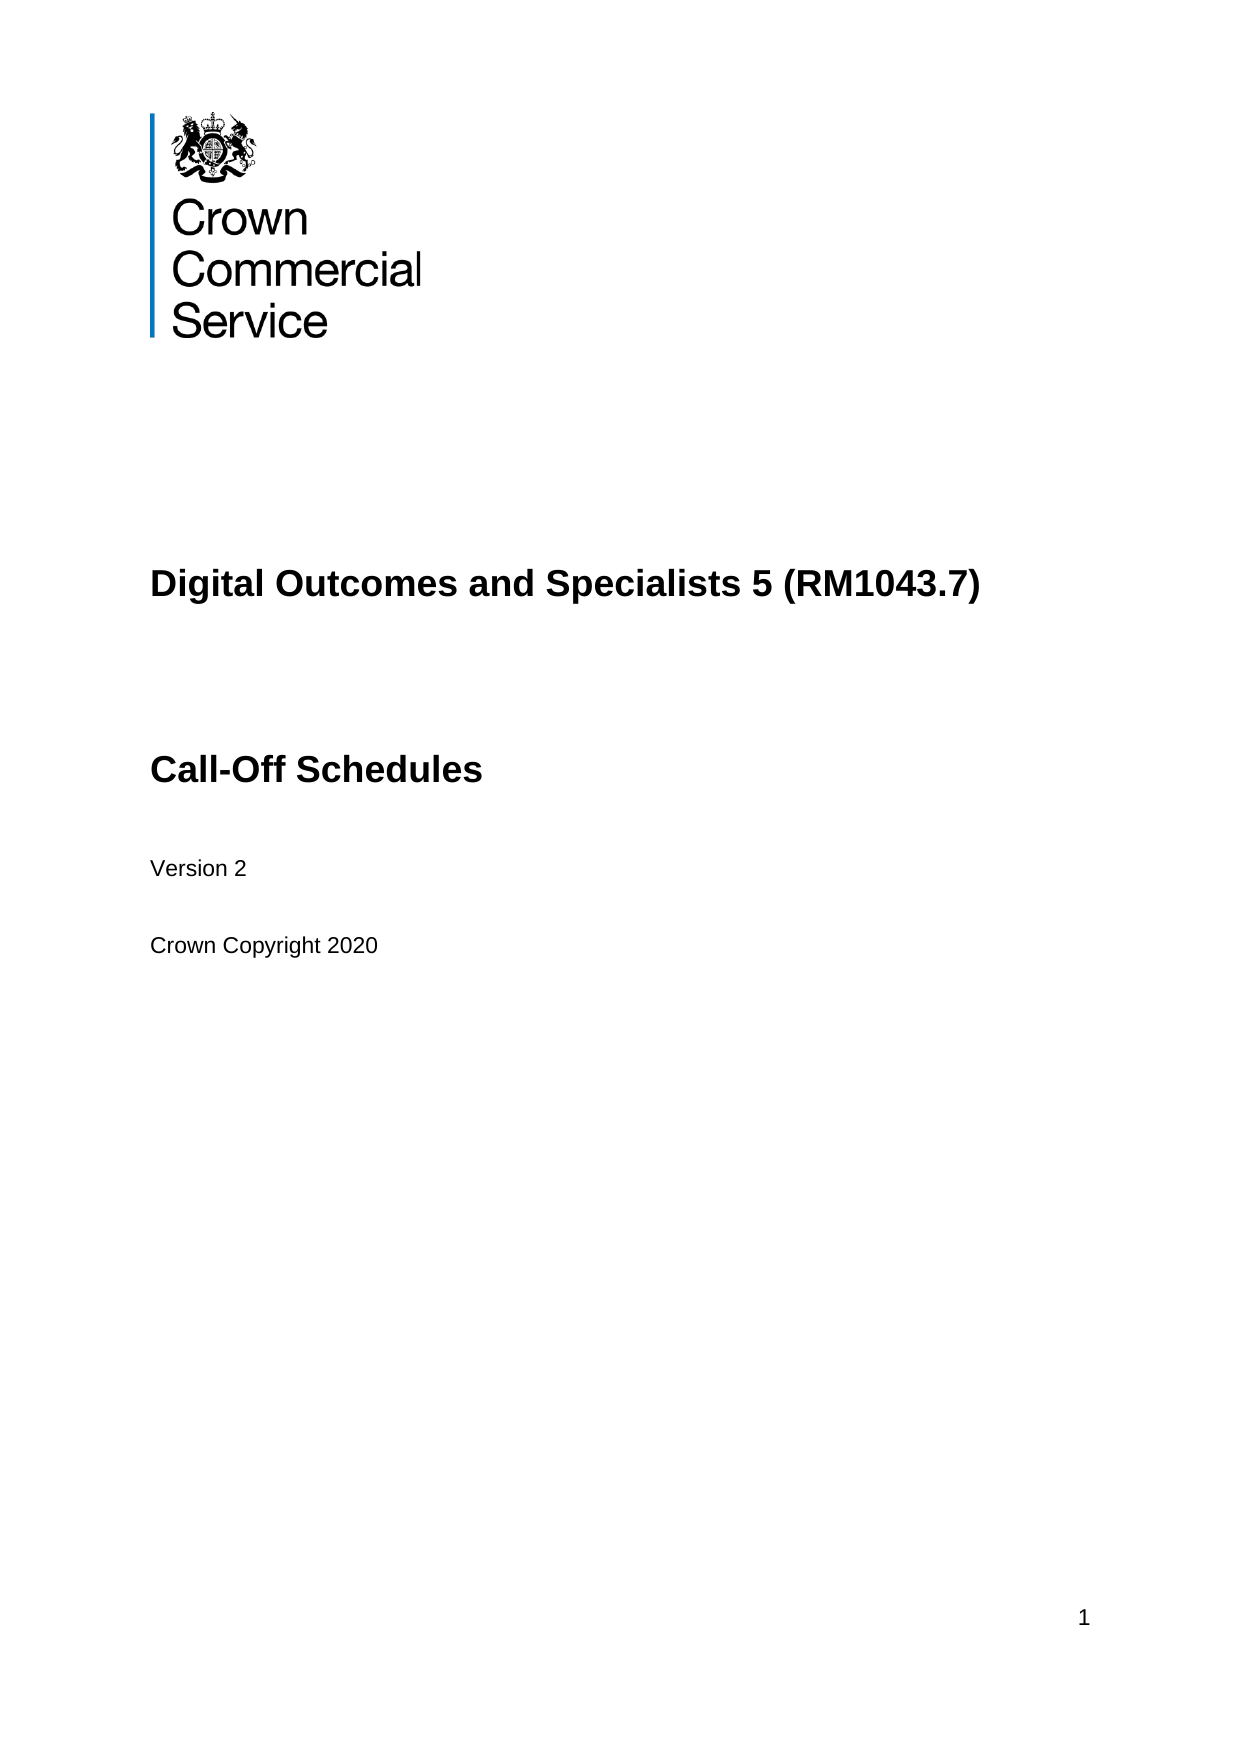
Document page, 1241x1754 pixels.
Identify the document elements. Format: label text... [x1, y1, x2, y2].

subtitle Call-Off Schedules [150, 748, 1090, 791]
subtitle Digital Outcomes and Specialists 5 (RM1043.7) [150, 561, 1090, 604]
text Crown Copyright 2020 [150, 932, 1090, 959]
text Version 2 [150, 854, 1090, 881]
